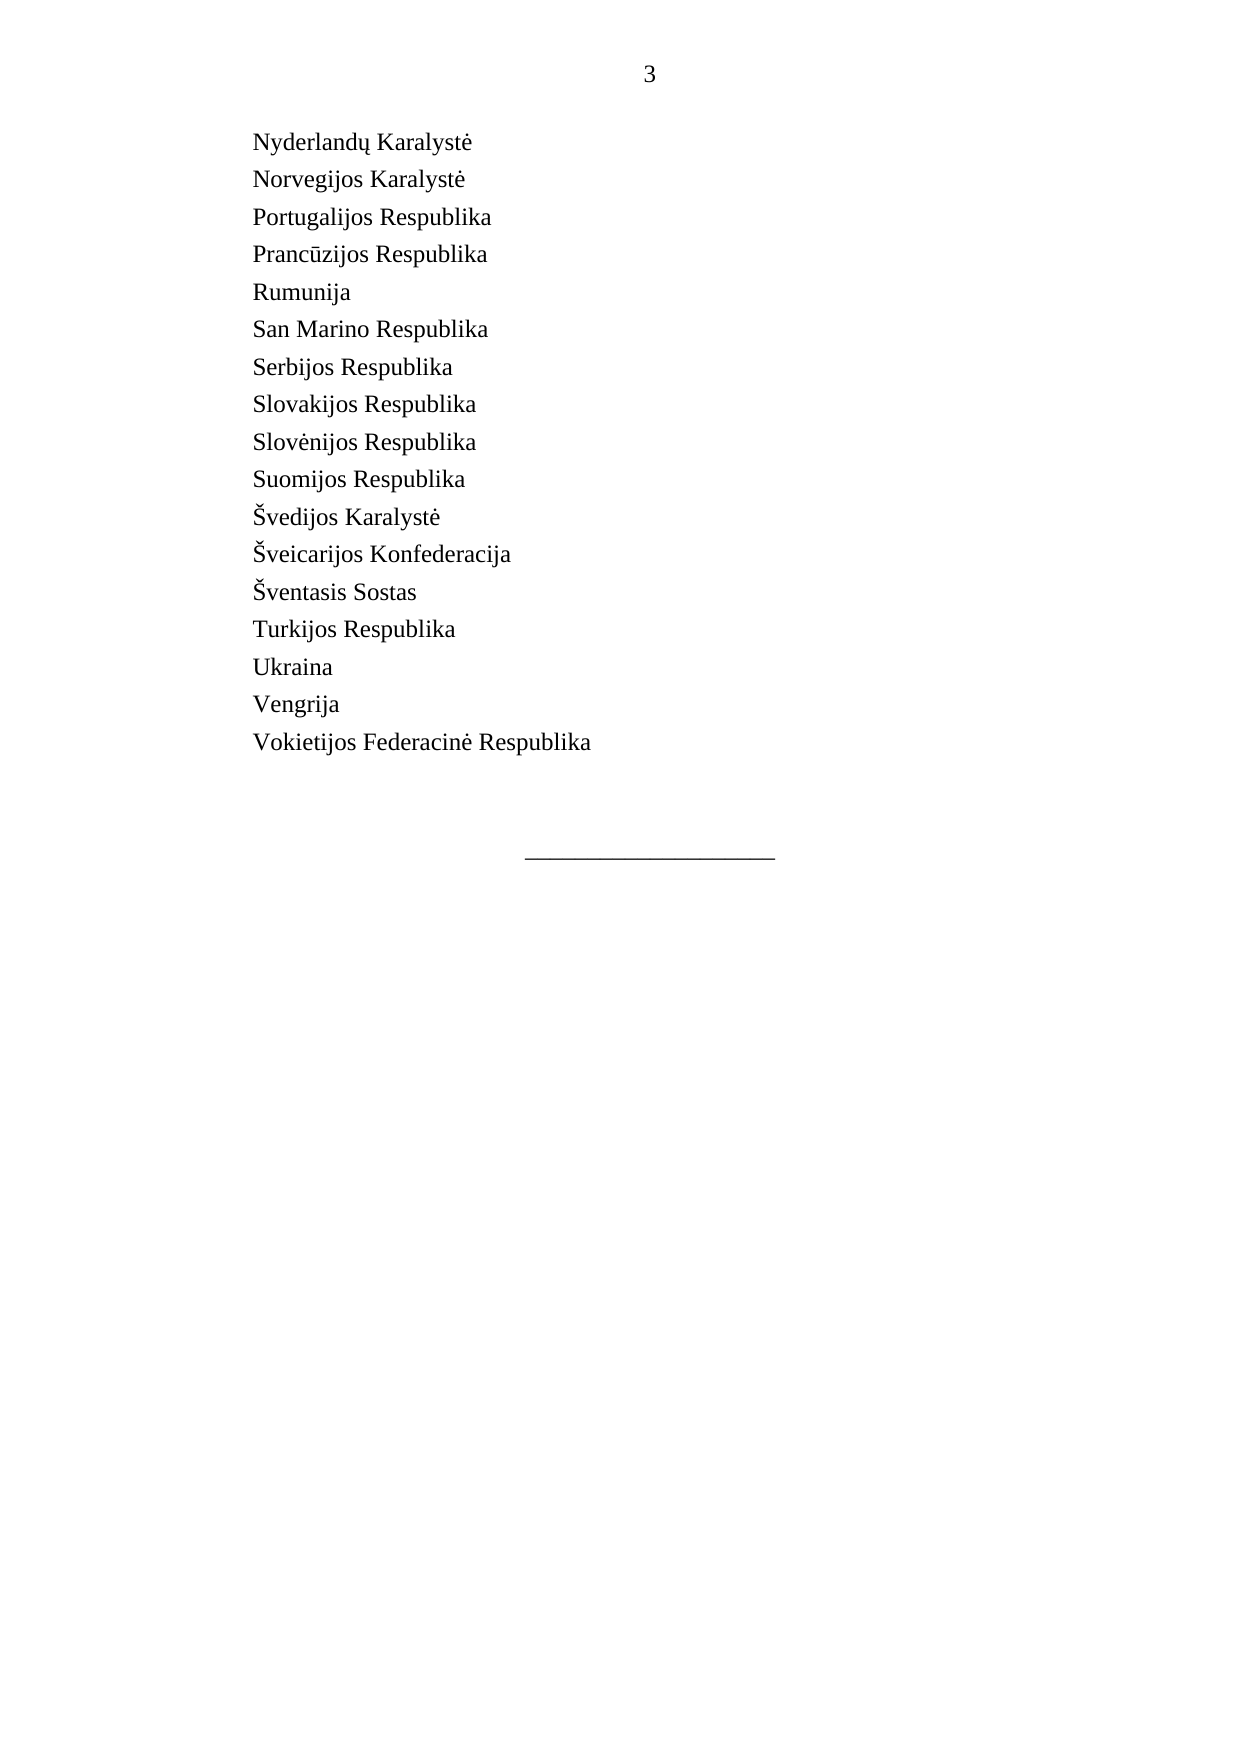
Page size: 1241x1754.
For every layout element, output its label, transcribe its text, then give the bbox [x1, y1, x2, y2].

text Norvegijos Karalystė [177, 156, 1122, 193]
text Šveicarijos Konfederacija [177, 531, 1122, 568]
text Suomijos Respublika [177, 456, 1122, 493]
text Prancūzijos Respublika [177, 231, 1122, 268]
text Nyderlandų Karalystė [177, 118, 1122, 156]
text Turkijos Respublika [177, 606, 1122, 643]
text Rumunija [177, 268, 1122, 306]
text Vengrija [177, 681, 1122, 718]
text Vokietijos Federacinė Respublika [177, 718, 1122, 756]
text Ukraina [177, 643, 1122, 681]
text Portugalijos Respublika [177, 193, 1122, 231]
text Šventasis Sostas [177, 568, 1122, 606]
text San Marino Respublika [177, 306, 1122, 343]
text Slovėnijos Respublika [177, 418, 1122, 456]
text Švedijos Karalystė [177, 493, 1122, 531]
text –––––––––––––––––––– [177, 842, 1122, 871]
text Serbijos Respublika [177, 343, 1122, 381]
text Slovakijos Respublika [177, 381, 1122, 418]
